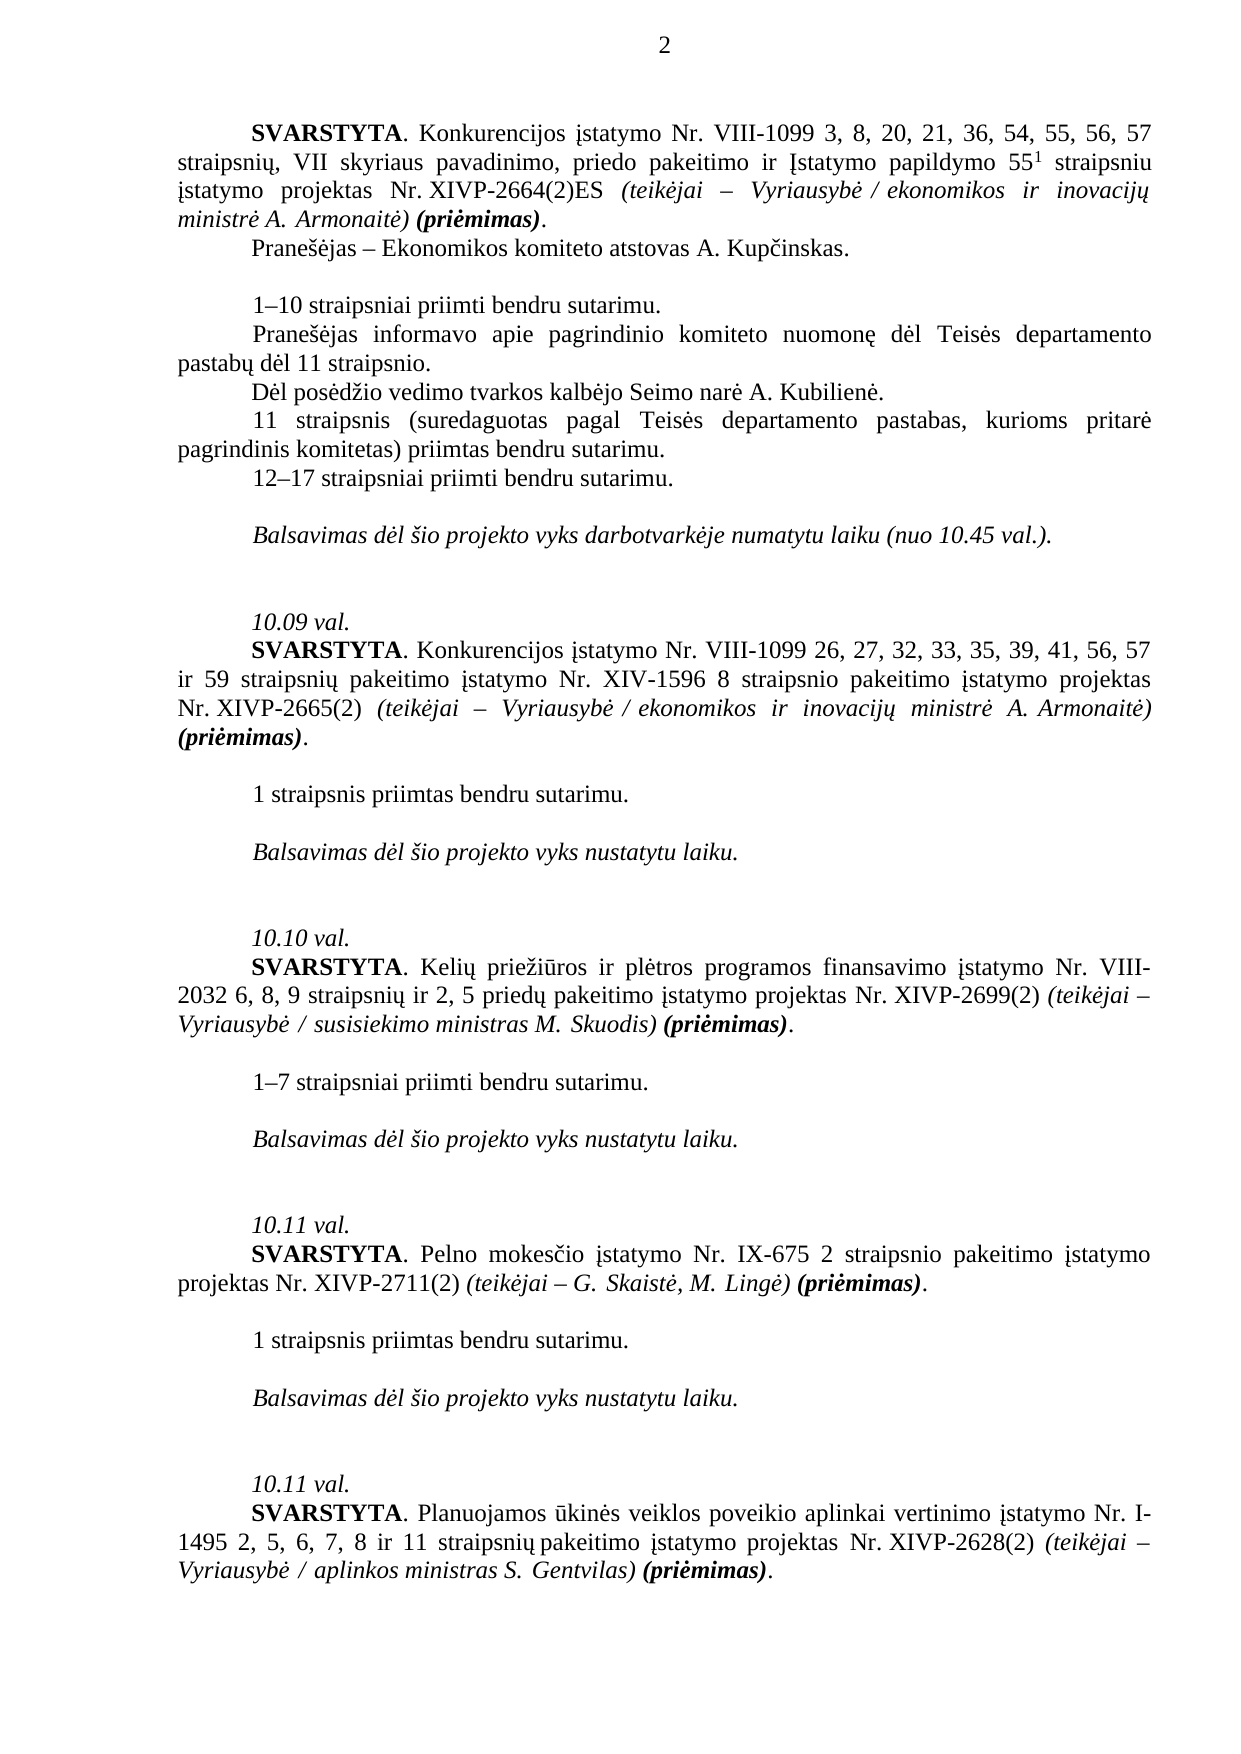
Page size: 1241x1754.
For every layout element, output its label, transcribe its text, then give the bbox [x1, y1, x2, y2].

text SVARSTYTA. Kelių priežiūros ir plėtros programos finansavimo įstatymo Nr. VIII-2032 6, 8, 9 straipsnių ir 2, 5 priedų pakeitimo įstatymo projektas Nr. XIVP-2699(2) (teikėjai – Vyriausybė / susisiekimo ministras M. Skuodis) (priėmimas). [177, 952, 1152, 1038]
text SVARSTYTA. Planuojamos ūkinės veiklos poveikio aplinkai vertinimo įstatymo Nr. I-1495 2, 5, 6, 7, 8 ir 11 straipsnių pakeitimo įstatymo projektas Nr. XIVP-2628(2) (teikėjai – Vyriausybė / aplinkos ministras S. Gentvilas) (priėmimas). [177, 1498, 1152, 1584]
text 1 straipsnis priimtas bendru sutarimu. [177, 1326, 1152, 1354]
text 10.11 val. [177, 1469, 1152, 1498]
text 10.11 val. [177, 1211, 1152, 1239]
text Balsavimas dėl šio projekto vyks nustatytu laiku. [177, 1124, 1152, 1153]
text 11 straipsnis (suredaguotas pagal Teisės departamento pastabas, kurioms pritarė pagrindinis komitetas) priimtas bendru sutarimu. [177, 406, 1152, 463]
text Balsavimas dėl šio projekto vyks nustatytu laiku. [177, 837, 1152, 866]
text Pranešėjas informavo apie pagrindinio komiteto nuomonę dėl Teisės departamento pastabų dėl 11 straipsnio. [177, 319, 1152, 377]
text Pranešėjas – Ekonomikos komiteto atstovas A. Kupčinskas. [177, 233, 1152, 262]
text Dėl posėdžio vedimo tvarkos kalbėjo Seimo narė A. Kubilienė. [177, 377, 1152, 406]
text 12–17 straipsniai priimti bendru sutarimu. [177, 463, 1152, 492]
text 10.10 val. [177, 923, 1152, 952]
text 10.09 val. [177, 607, 1152, 636]
text 1–10 straipsniai priimti bendru sutarimu. [177, 291, 1152, 319]
text Balsavimas dėl šio projekto vyks nustatytu laiku. [177, 1383, 1152, 1412]
text SVARSTYTA. Konkurencijos įstatymo Nr. VIII-1099 26, 27, 32, 33, 35, 39, 41, 56, 57 ir 59 straipsnių pakeitimo įstatymo Nr. XIV-1596 8 straipsnio pakeitimo įstatymo projektas Nr. XIVP-2665(2) (teikėjai – Vyriausybė / ekonomikos ir inovacijų ministrė A. Armonaitė) (priėmimas). [177, 636, 1152, 751]
text 1 straipsnis priimtas bendru sutarimu. [177, 779, 1152, 808]
text 1–7 straipsniai priimti bendru sutarimu. [177, 1067, 1152, 1096]
text Balsavimas dėl šio projekto vyks darbotvarkėje numatytu laiku (nuo 10.45 val.). [177, 521, 1152, 549]
text SVARSTYTA. Pelno mokesčio įstatymo Nr. IX-675 2 straipsnio pakeitimo įstatymo projektas Nr. XIVP-2711(2) (teikėjai – G. Skaistė, M. Lingė) (priėmimas). [177, 1239, 1152, 1297]
text SVARSTYTA. Konkurencijos įstatymo Nr. VIII-1099 3, 8, 20, 21, 36, 54, 55, 56, 57 straipsnių, VII skyriaus pavadinimo, priedo pakeitimo ir Įstatymo papildymo 551 straipsniu įstatymo projektas Nr. XIVP-2664(2)ES (teikėjai – Vyriausybė / ekonomikos ir inovacijų ministrė A. Armonaitė) (priėmimas). [177, 118, 1152, 233]
